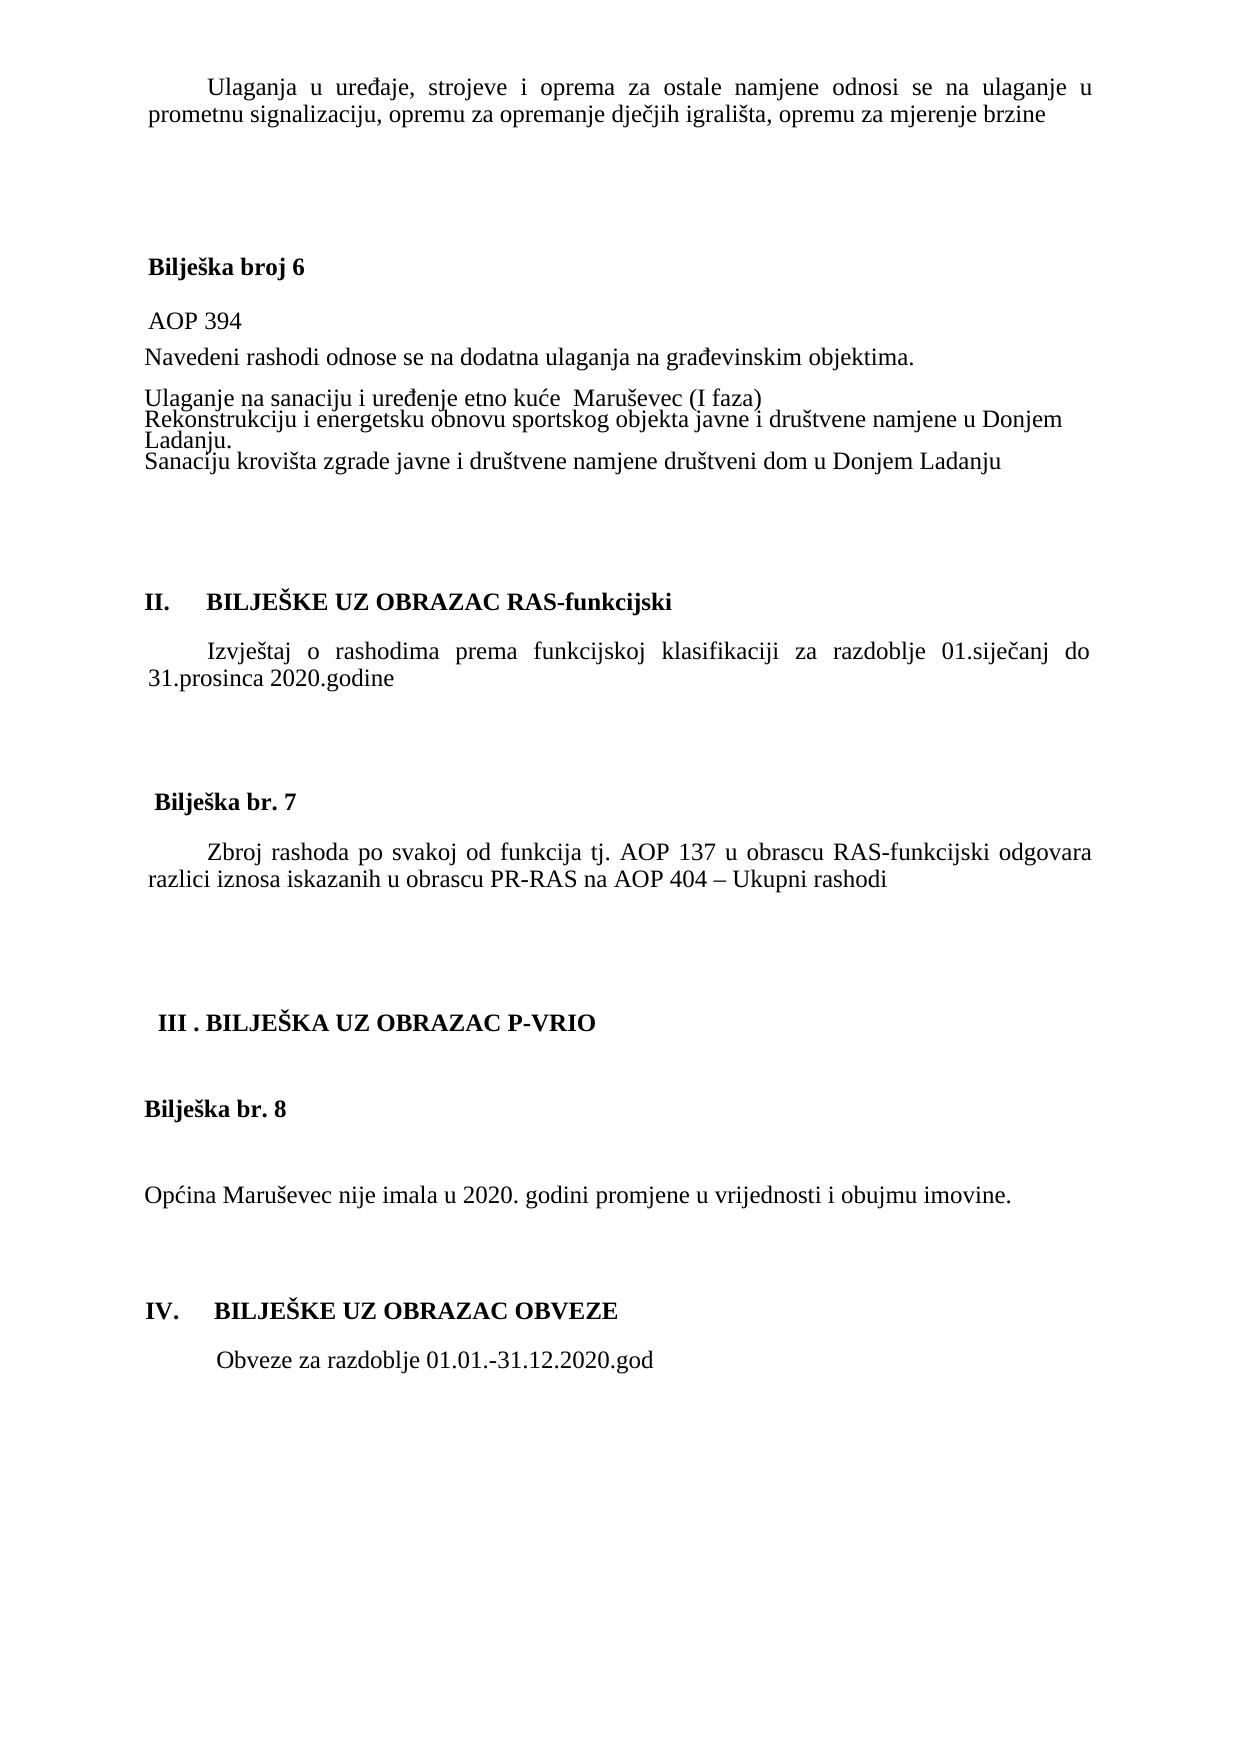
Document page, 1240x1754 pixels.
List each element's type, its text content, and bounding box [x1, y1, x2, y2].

text Ulaganje na sanaciju i uređenje etno kuće Maruševec (I faza) [144, 390, 1093, 411]
text Obveze za razdoblje 01.01.-31.12.2020.god [216, 1345, 1093, 1374]
text Navedeni rashodi odnose se na dodatna ulaganja na građevinskim objektima. [144, 348, 1093, 369]
text Izvještaj o rashodima prema funkcijskoj klasifikaciji za razdoblje 01.siječanj do 31.prosinca 2020.godine [148, 637, 1091, 692]
text III . BILJEŠKA UZ OBRAZAC P-VRIO [158, 1008, 1093, 1037]
text IV. BILJEŠKE UZ OBRAZAC OBVEZE [145, 1296, 1093, 1325]
list BILJEŠKE UZ OBRAZAC RAS-funkcijski [144, 587, 1093, 615]
text Sanaciju krovišta zgrade javne i društvene namjene društveni dom u Donjem Ladanju [144, 453, 1093, 473]
text Ulaganja u uređaje, strojeve i oprema za ostale namjene odnosi se na ulaganje u prometnu signalizaciju, opremu za opremanje dječjih igrališta, opremu za mjerenje brzine [148, 74, 1093, 128]
text Bilješka broj 6 [148, 252, 1093, 281]
text Bilješka br. 8 [144, 1094, 1093, 1123]
text AOP 394 [148, 306, 1093, 335]
text Zbroj rashoda po svakoj od funkcija tj. AOP 137 u obrascu RAS-funkcijski odgovara razlici iznosa iskazanih u obrascu PR-RAS na AOP 404 – Ukupni rashodi [148, 838, 1093, 893]
text Bilješka br. 7 [154, 787, 1093, 816]
text Rekonstrukciju i energetsku obnovu sportskog objekta javne i društvene namjene u Donjem Ladanju. [144, 411, 1093, 453]
text Općina Maruševec nije imala u 2020. godini promjene u vrijednosti i obujmu imovine. [144, 1181, 1093, 1209]
